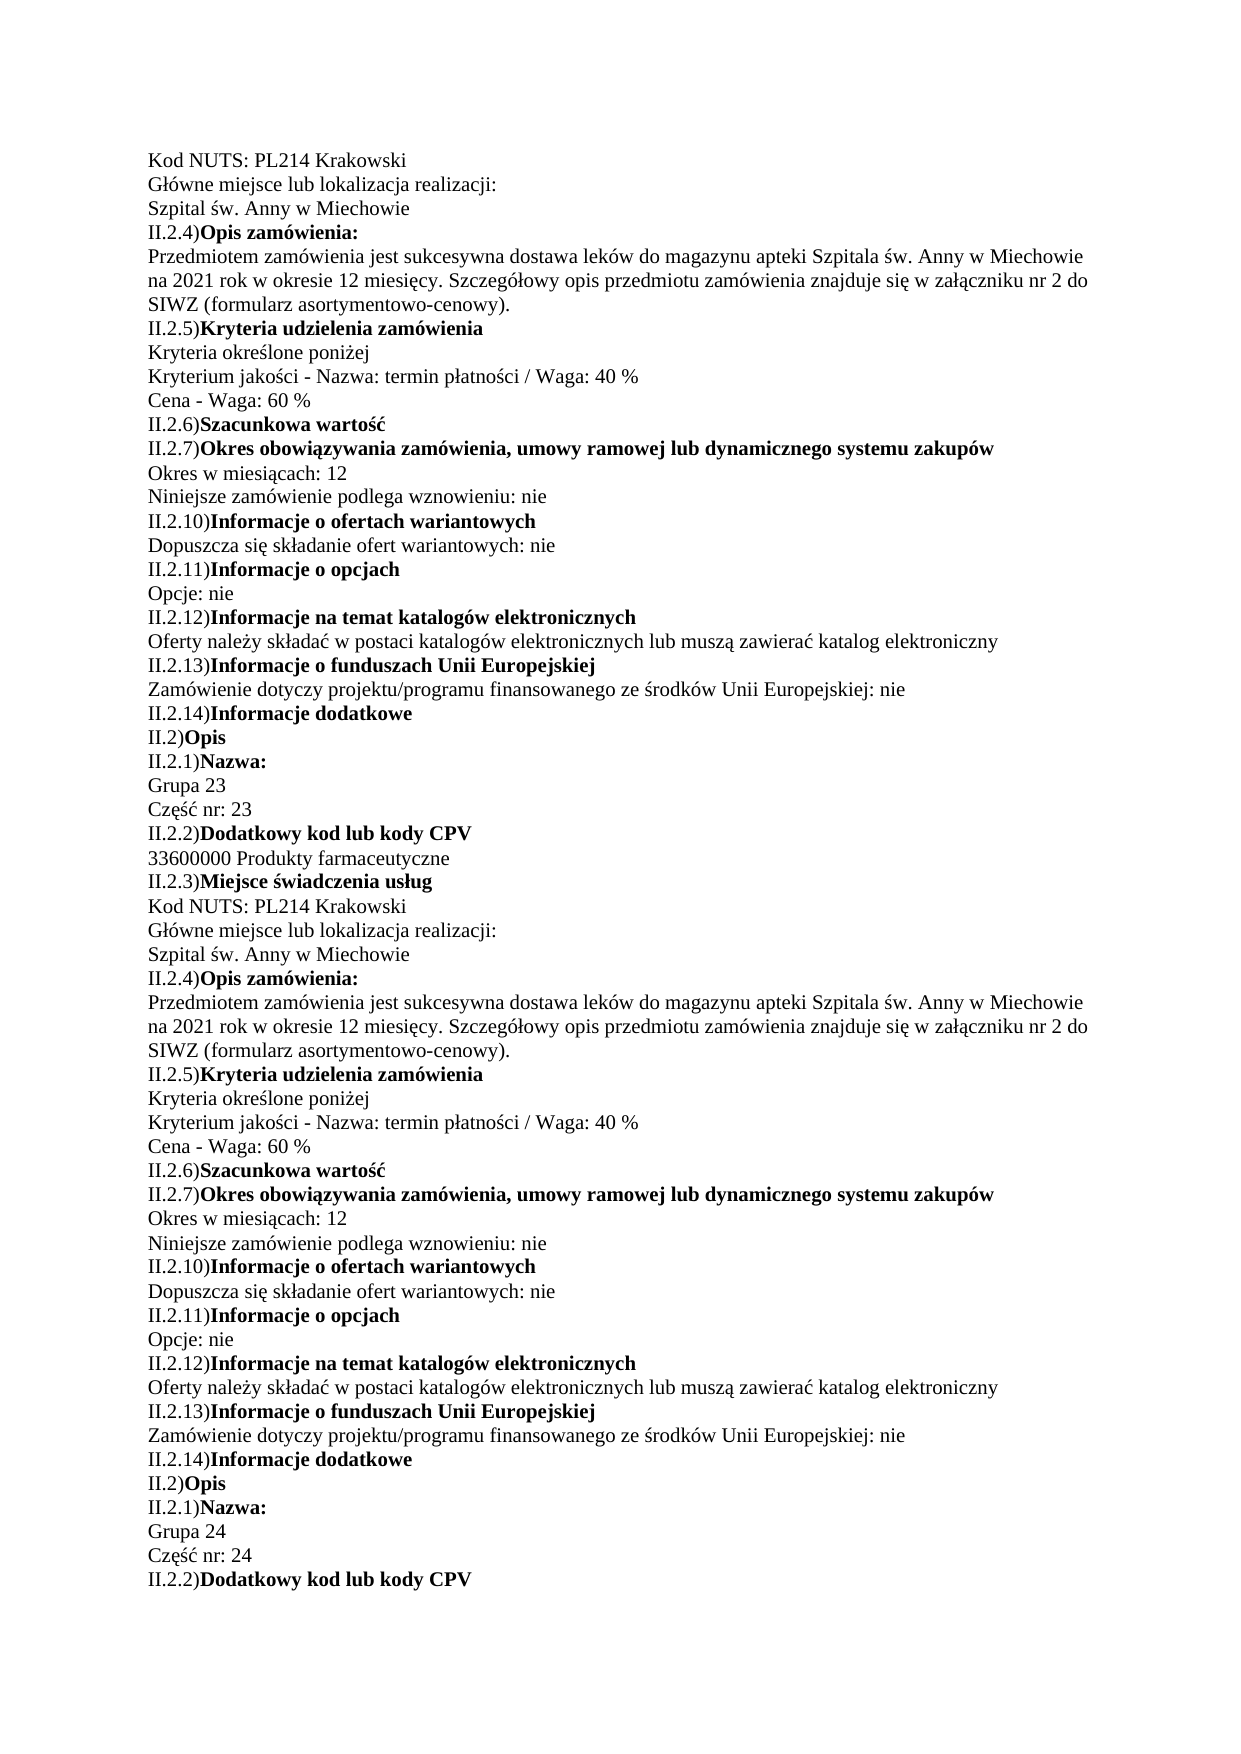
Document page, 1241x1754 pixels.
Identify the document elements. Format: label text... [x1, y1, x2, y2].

text II.2.12)Informacje na temat katalogów elektronicznych [148, 1351, 1093, 1375]
text II.2.3)Miejsce świadczenia usług [148, 869, 1093, 893]
text II.2.12)Informacje na temat katalogów elektronicznych [148, 605, 1093, 629]
text II.2.10)Informacje o ofertach wariantowych [148, 1254, 1093, 1278]
text Przedmiotem zamówienia jest sukcesywna dostawa leków do magazynu apteki Szpitala św. Anny w Miechowie na 2021 rok w okresie 12 miesięcy. Szczegółowy opis przedmiotu zamówienia znajduje się w załączniku nr 2 do SIWZ (formularz asortymentowo-cenowy). [148, 990, 1093, 1062]
text II.2.6)Szacunkowa wartość [148, 1158, 1093, 1182]
text II.2.5)Kryteria udzielenia zamówienia [148, 1062, 1093, 1086]
text II.2.4)Opis zamówienia: [148, 220, 1093, 244]
text Kryterium jakości - Nazwa: termin płatności / Waga: 40 % [148, 1110, 1093, 1134]
text Niniejsze zamówienie podlega wznowieniu: nie [148, 484, 1093, 508]
text Grupa 23 [148, 773, 1093, 797]
text II.2.2)Dodatkowy kod lub kody CPV [148, 1567, 1093, 1591]
text Szpital św. Anny w Miechowie [148, 942, 1093, 966]
text Oferty należy składać w postaci katalogów elektronicznych lub muszą zawierać katalog elektroniczny [148, 629, 1093, 653]
text Zamówienie dotyczy projektu/programu finansowanego ze środków Unii Europejskiej: nie [148, 677, 1093, 701]
text II.2.14)Informacje dodatkowe [148, 701, 1093, 725]
text II.2.10)Informacje o ofertach wariantowych [148, 508, 1093, 533]
text II.2.4)Opis zamówienia: [148, 966, 1093, 990]
text Kryterium jakości - Nazwa: termin płatności / Waga: 40 % [148, 364, 1093, 388]
text Okres w miesiącach: 12 [148, 1206, 1093, 1230]
text II.2.7)Okres obowiązywania zamówienia, umowy ramowej lub dynamicznego systemu zakupów [148, 1182, 1093, 1206]
text II.2.11)Informacje o opcjach [148, 557, 1093, 581]
text II.2.13)Informacje o funduszach Unii Europejskiej [148, 1399, 1093, 1423]
text Część nr: 24 [148, 1543, 1093, 1567]
text Oferty należy składać w postaci katalogów elektronicznych lub muszą zawierać katalog elektroniczny [148, 1375, 1093, 1399]
text II.2.1)Nazwa: [148, 749, 1093, 773]
text Szpital św. Anny w Miechowie [148, 196, 1093, 220]
text II.2.1)Nazwa: [148, 1495, 1093, 1519]
text Niniejsze zamówienie podlega wznowieniu: nie [148, 1230, 1093, 1254]
text II.2)Opis [148, 725, 1093, 749]
text Kod NUTS: PL214 Krakowski [148, 893, 1093, 918]
text II.2.7)Okres obowiązywania zamówienia, umowy ramowej lub dynamicznego systemu zakupów [148, 436, 1093, 460]
text Okres w miesiącach: 12 [148, 460, 1093, 484]
text Grupa 24 [148, 1519, 1093, 1543]
text Kod NUTS: PL214 Krakowski [148, 148, 1093, 172]
text II.2.2)Dodatkowy kod lub kody CPV [148, 821, 1093, 845]
text Przedmiotem zamówienia jest sukcesywna dostawa leków do magazynu apteki Szpitala św. Anny w Miechowie na 2021 rok w okresie 12 miesięcy. Szczegółowy opis przedmiotu zamówienia znajduje się w załączniku nr 2 do SIWZ (formularz asortymentowo-cenowy). [148, 244, 1093, 316]
text Kryteria określone poniżej [148, 1086, 1093, 1110]
text Opcje: nie [148, 1327, 1093, 1351]
text Opcje: nie [148, 581, 1093, 605]
text Zamówienie dotyczy projektu/programu finansowanego ze środków Unii Europejskiej: nie [148, 1423, 1093, 1447]
text II.2.14)Informacje dodatkowe [148, 1447, 1093, 1471]
text Dopuszcza się składanie ofert wariantowych: nie [148, 1278, 1093, 1303]
text II.2.5)Kryteria udzielenia zamówienia [148, 316, 1093, 340]
text Kryteria określone poniżej [148, 340, 1093, 364]
text Cena - Waga: 60 % [148, 388, 1093, 412]
text Główne miejsce lub lokalizacja realizacji: [148, 172, 1093, 196]
text Cena - Waga: 60 % [148, 1134, 1093, 1158]
text II.2.6)Szacunkowa wartość [148, 412, 1093, 436]
text Główne miejsce lub lokalizacja realizacji: [148, 918, 1093, 942]
text Część nr: 23 [148, 797, 1093, 821]
text Dopuszcza się składanie ofert wariantowych: nie [148, 533, 1093, 557]
text II.2)Opis [148, 1471, 1093, 1495]
text 33600000 Produkty farmaceutyczne [148, 845, 1093, 869]
text II.2.13)Informacje o funduszach Unii Europejskiej [148, 653, 1093, 677]
text II.2.11)Informacje o opcjach [148, 1303, 1093, 1327]
